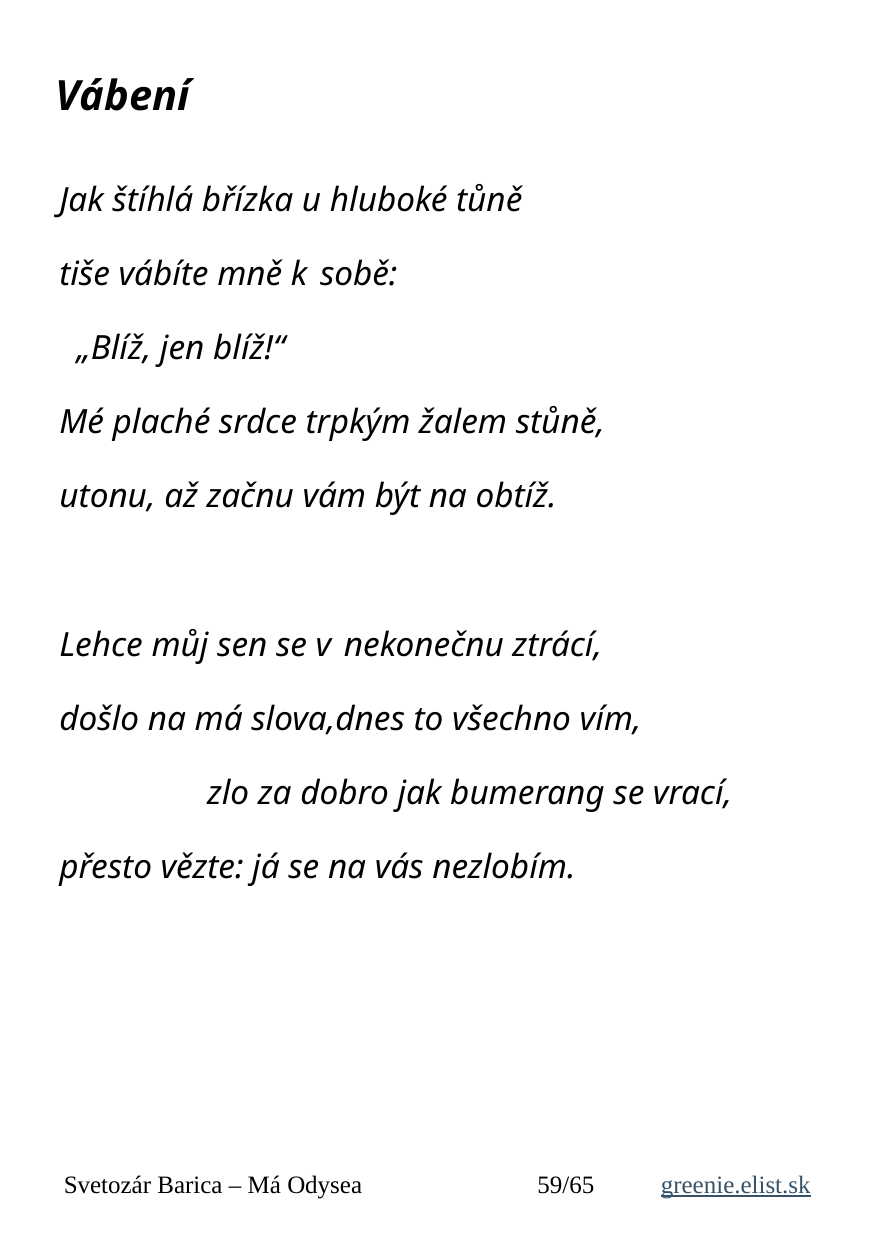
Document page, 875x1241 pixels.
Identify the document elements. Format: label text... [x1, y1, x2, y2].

text zlo za dobro jak bumerang se vrací, [59, 768, 833, 814]
text Mé plaché srdce trpkým žalem stůně, [59, 398, 833, 444]
text Jak štíhlá břízka u hluboké tůně [59, 176, 833, 221]
text tiše vábíte mně k sobě: [59, 250, 833, 296]
text přesto vězte: já se na vás nezlobím. [59, 843, 833, 888]
text „Blíž, jen blíž!“ [59, 324, 833, 369]
text utonu, až začnu vám být na obtíž. [59, 472, 833, 518]
text došlo na má slova,dnes to všechno vím, [59, 694, 833, 740]
subtitle Vábení [56, 66, 833, 123]
text Lehce můj sen se v nekonečnu ztrácí, [59, 620, 833, 666]
